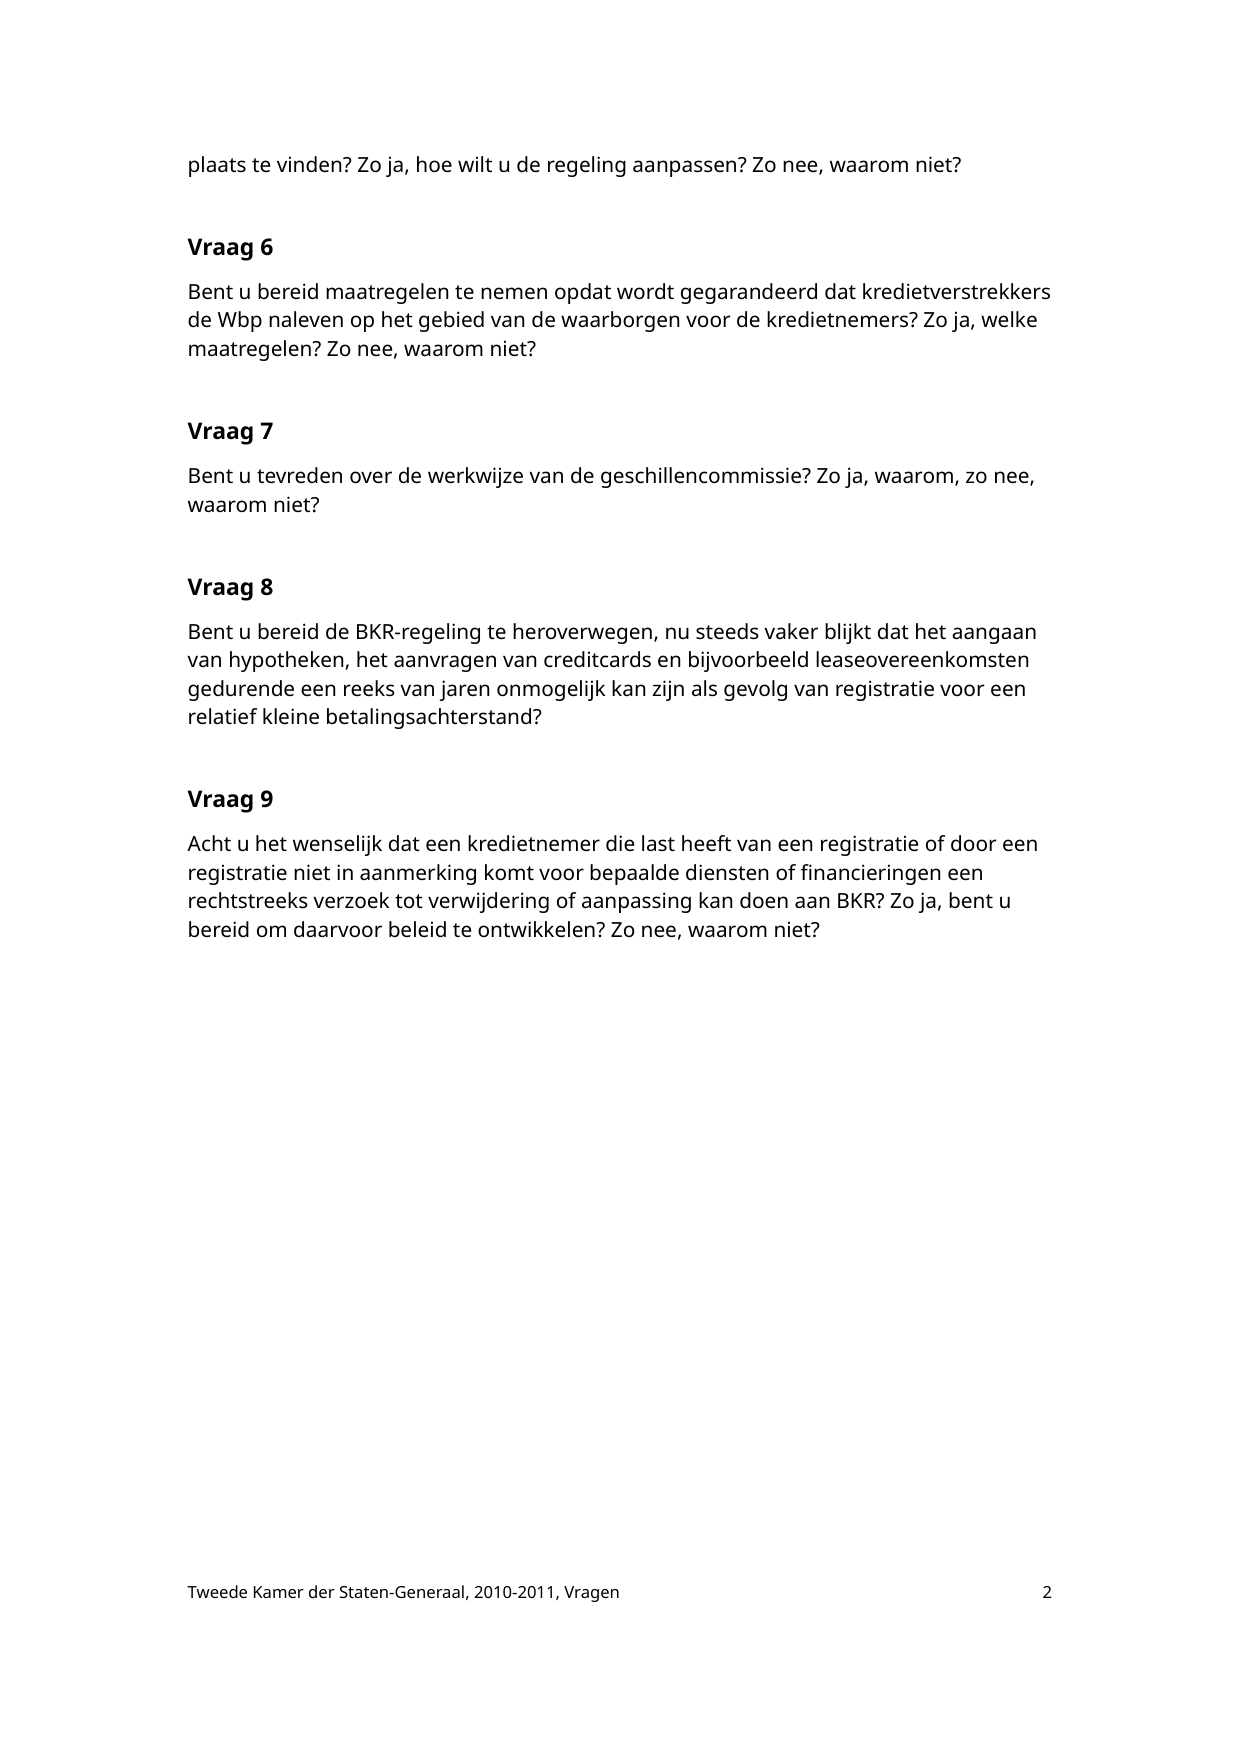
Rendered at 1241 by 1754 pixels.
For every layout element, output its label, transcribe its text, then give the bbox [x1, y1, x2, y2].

text Bent u bereid de BKR-regeling te heroverwegen, nu steeds vaker blijkt dat het aangaan van hypotheken, het aanvragen van creditcards en bijvoorbeeld leaseovereenkomsten gedurende een reeks van jaren onmogelijk kan zijn als gevolg van registratie voor een relatief kleine betalingsachterstand? [187, 617, 1053, 731]
text Acht u het wenselijk dat een kredietnemer die last heeft van een registratie of door een registratie niet in aanmerking komt voor bepaalde diensten of financieringen een rechtstreeks verzoek tot verwijdering of aanpassing kan doen aan BKR? Zo ja, bent u bereid om daarvoor beleid te ontwikkelen? Zo nee, waarom niet? [187, 829, 1053, 943]
text Bent u bereid maatregelen te nemen opdat wordt gegarandeerd dat kredietverstrekkers de Wbp naleven op het gebied van de waarborgen voor de kredietnemers? Zo ja, welke maatregelen? Zo nee, waarom niet? [187, 277, 1053, 362]
subtitle Vraag 7 [187, 415, 1053, 446]
subtitle Vraag 8 [187, 571, 1053, 602]
subtitle Vraag 6 [187, 231, 1053, 262]
text Bent u tevreden over de werkwijze van de geschillencommissie? Zo ja, waarom, zo nee, waarom niet? [187, 461, 1053, 518]
subtitle Vraag 9 [187, 783, 1053, 814]
text plaats te vinden? Zo ja, hoe wilt u de regeling aanpassen? Zo nee, waarom niet? [187, 150, 1053, 178]
